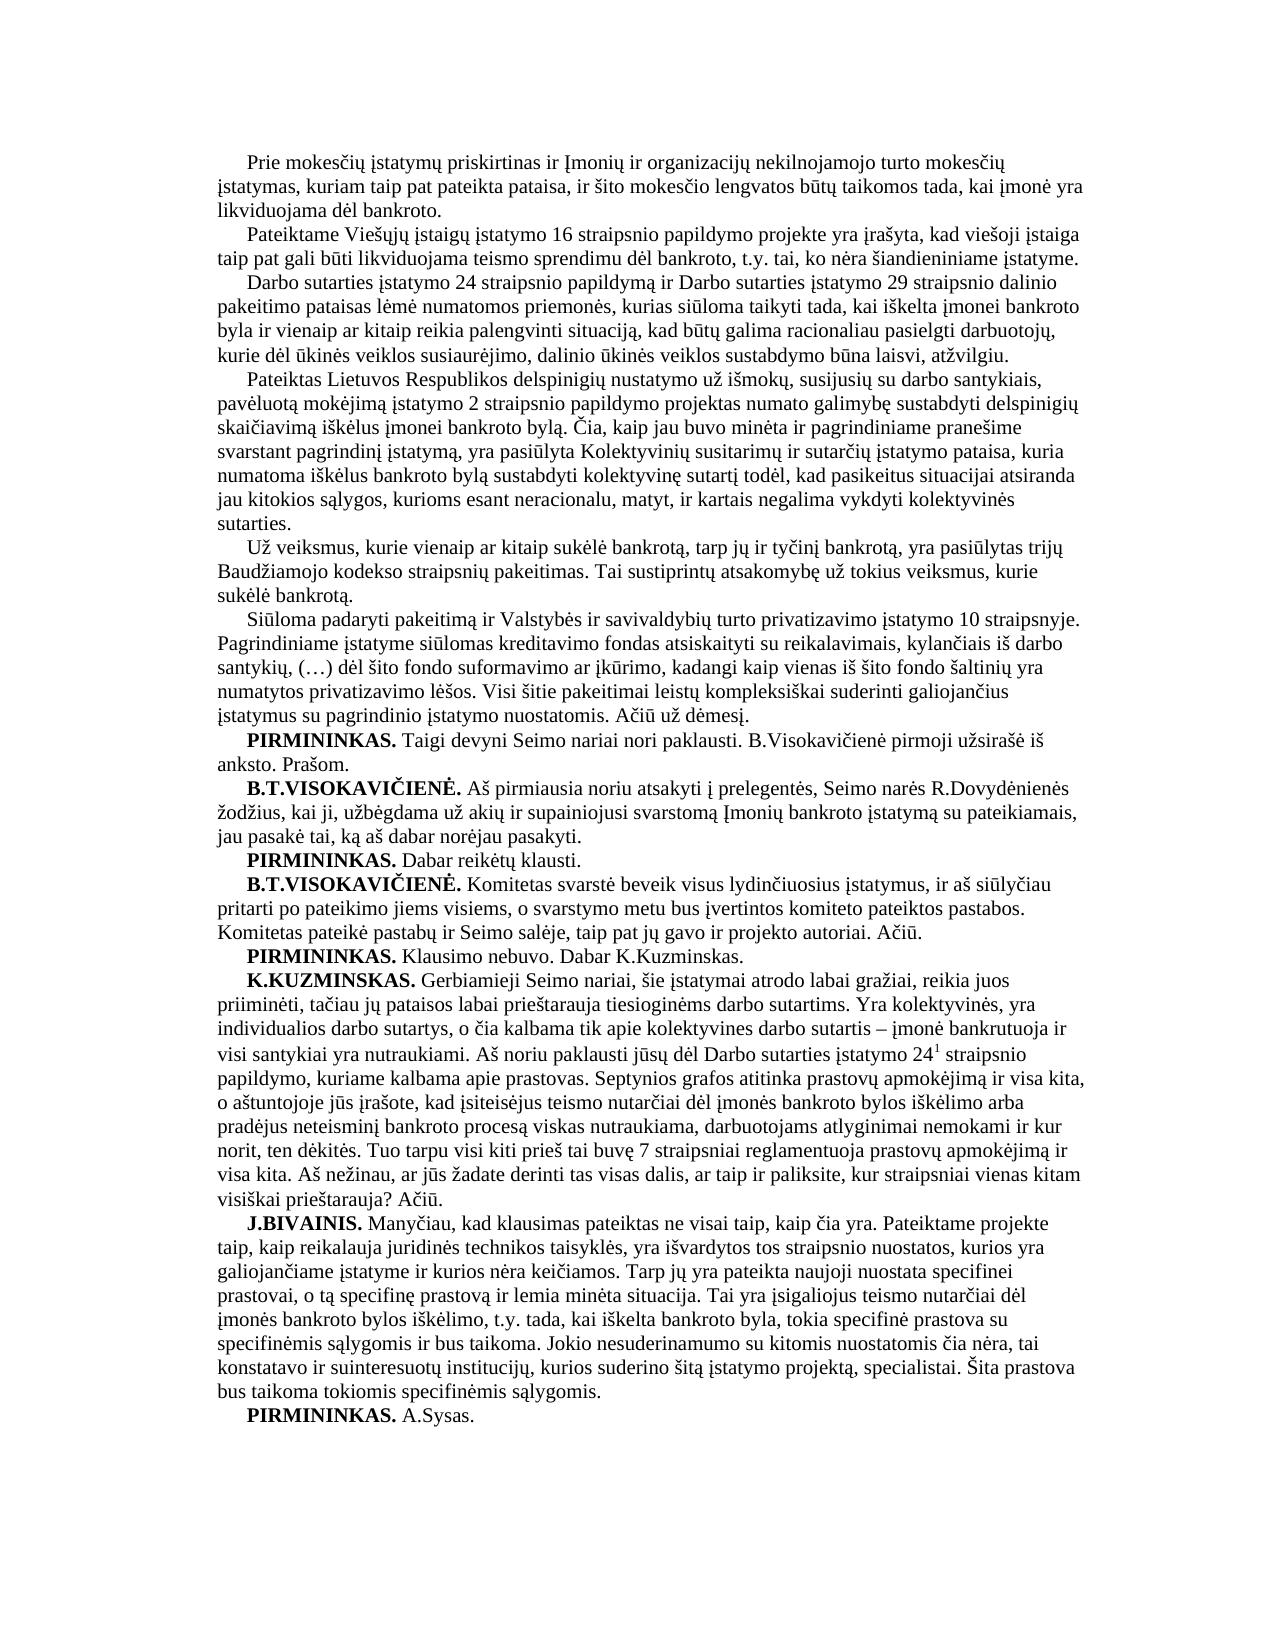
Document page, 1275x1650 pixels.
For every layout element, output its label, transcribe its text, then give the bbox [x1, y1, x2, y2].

text J.BIVAINIS. Manyčiau, kad klausimas pateiktas ne visai taip, kaip čia yra. Pateiktame projekte taip, kaip reikalauja juridinės technikos taisyklės, yra išvardytos tos straipsnio nuostatos, kurios yra galiojančiame įstatyme ir kurios nėra keičiamos. Tarp jų yra pateikta naujoji nuostata specifinei prastovai, o tą specifinę prastovą ir lemia minėta situacija. Tai yra įsigaliojus teismo nutarčiai dėl įmonės bankroto bylos iškėlimo, t.y. tada, kai iškelta bankroto byla, tokia specifinė prastova su specifinėmis sąlygomis ir bus taikoma. Jokio nesuderinamumo su kitomis nuostatomis čia nėra, tai konstatavo ir suinteresuotų institucijų, kurios suderino šitą įstatymo projektą, specialistai. Šita prastova bus taikoma tokiomis specifinėmis sąlygomis. [217, 1211, 1087, 1403]
text B.T.VISOKAVIČIENĖ. Aš pirmiausia noriu atsakyti į prelegentės, Seimo narės R.Dovydėnienės žodžius, kai ji, užbėgdama už akių ir supainiojusi svarstomą Įmonių bankroto įstatymą su pateikiamais, jau pasakė tai, ką aš dabar norėjau pasakyti. [217, 776, 1087, 848]
text Siūloma padaryti pakeitimą ir Valstybės ir savivaldybių turto privatizavimo įstatymo 10 straipsnyje. Pagrindiniame įstatyme siūlomas kreditavimo fondas atsiskaityti su reikalavimais, kylančiais iš darbo santykių, (…) dėl šito fondo suformavimo ar įkūrimo, kadangi kaip vienas iš šito fondo šaltinių yra numatytos privatizavimo lėšos. Visi šitie pakeitimai leistų kompleksiškai suderinti galiojančius įstatymus su pagrindinio įstatymo nuostatomis. Ačiū už dėmesį. [217, 607, 1087, 727]
text Pateiktame Viešųjų įstaigų įstatymo 16 straipsnio papildymo projekte yra įrašyta, kad viešoji įstaiga taip pat gali būti likviduojama teismo sprendimu dėl bankroto, t.y. tai, ko nėra šiandieniniame įstatyme. [217, 222, 1087, 270]
text Darbo sutarties įstatymo 24 straipsnio papildymą ir Darbo sutarties įstatymo 29 straipsnio dalinio pakeitimo pataisas lėmė numatomos priemonės, kurias siūloma taikyti tada, kai iškelta įmonei bankroto byla ir vienaip ar kitaip reikia palengvinti situaciją, kad būtų galima racionaliau pasielgti darbuotojų, kurie dėl ūkinės veiklos susiaurėjimo, dalinio ūkinės veiklos sustabdymo būna laisvi, atžvilgiu. [217, 270, 1087, 367]
text Už veiksmus, kurie vienaip ar kitaip sukėlė bankrotą, tarp jų ir tyčinį bankrotą, yra pasiūlytas trijų Baudžiamojo kodekso straipsnių pakeitimas. Tai sustiprintų atsakomybę už tokius veiksmus, kurie sukėlė bankrotą. [217, 535, 1087, 607]
text PIRMININKAS. Klausimo nebuvo. Dabar K.Kuzminskas. [217, 944, 1087, 968]
text Prie mokesčių įstatymų priskirtinas ir Įmonių ir organizacijų nekilnojamojo turto mokesčių įstatymas, kuriam taip pat pateikta pataisa, ir šito mokesčio lengvatos būtų taikomos tada, kai įmonė yra likviduojama dėl bankroto. [217, 150, 1087, 222]
text PIRMININKAS. A.Sysas. [217, 1403, 1087, 1427]
text PIRMININKAS. Dabar reikėtų klausti. [217, 848, 1087, 872]
text K.KUZMINSKAS. Gerbiamieji Seimo nariai, šie įstatymai atrodo labai gražiai, reikia juos priiminėti, tačiau jų pataisos labai prieštarauja tiesioginėms darbo sutartims. Yra kolektyvinės, yra individualios darbo sutartys, o čia kalbama tik apie kolektyvines darbo sutartis – įmonė bankrutuoja ir visi santykiai yra nutraukiami. Aš noriu paklausti jūsų dėl Darbo sutarties įstatymo 241 straipsnio papildymo, kuriame kalbama apie prastovas. Septynios grafos atitinka prastovų apmokėjimą ir visa kita, o aštuntojoje jūs įrašote, kad įsiteisėjus teismo nutarčiai dėl įmonės bankroto bylos iškėlimo arba pradėjus neteisminį bankroto procesą viskas nutraukiama, darbuotojams atlyginimai nemokami ir kur norit, ten dėkitės. Tuo tarpu visi kiti prieš tai buvę 7 straipsniai reglamentuoja prastovų apmokėjimą ir visa kita. Aš nežinau, ar jūs žadate derinti tas visas dalis, ar taip ir paliksite, kur straipsniai vienas kitam visiškai prieštarauja? Ačiū. [217, 968, 1087, 1211]
text PIRMININKAS. Taigi devyni Seimo nariai nori paklausti. B.Visokavičienė pirmoji užsirašė iš anksto. Prašom. [217, 727, 1087, 776]
text B.T.VISOKAVIČIENĖ. Komitetas svarstė beveik visus lydinčiuosius įstatymus, ir aš siūlyčiau pritarti po pateikimo jiems visiems, o svarstymo metu bus įvertintos komiteto pateiktos pastabos. Komitetas pateikė pastabų ir Seimo salėje, taip pat jų gavo ir projekto autoriai. Ačiū. [217, 872, 1087, 944]
text Pateiktas Lietuvos Respublikos delspinigių nustatymo už išmokų, susijusių su darbo santykiais, pavėluotą mokėjimą įstatymo 2 straipsnio papildymo projektas numato galimybę sustabdyti delspinigių skaičiavimą iškėlus įmonei bankroto bylą. Čia, kaip jau buvo minėta ir pagrindiniame pranešime svarstant pagrindinį įstatymą, yra pasiūlyta Kolektyvinių susitarimų ir sutarčių įstatymo pataisa, kuria numatoma iškėlus bankroto bylą sustabdyti kolektyvinę sutartį todėl, kad pasikeitus situacijai atsiranda jau kitokios sąlygos, kurioms esant neracionalu, matyt, ir kartais negalima vykdyti kolektyvinės sutarties. [217, 367, 1087, 535]
